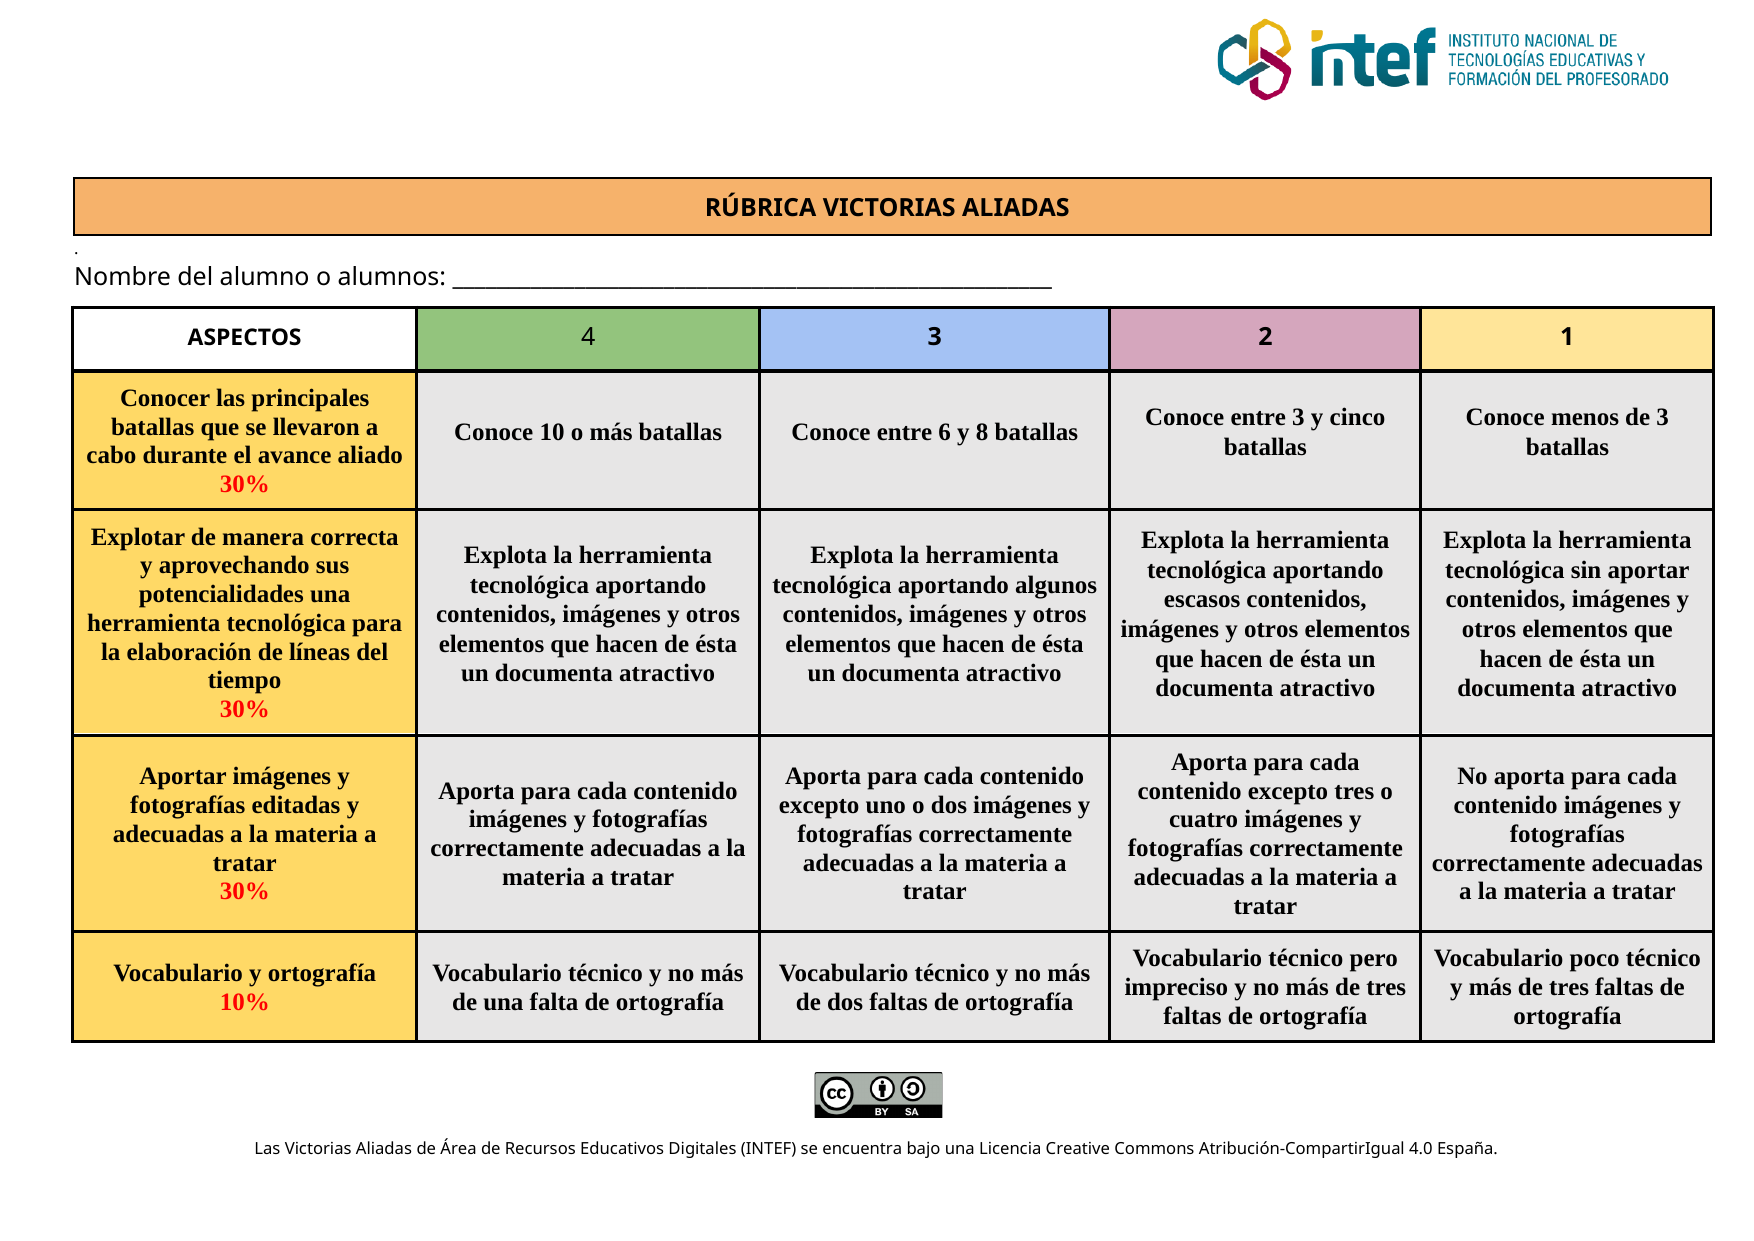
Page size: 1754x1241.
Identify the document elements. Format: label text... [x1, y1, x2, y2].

table_cell Explotar de manera correcta y aprovechando sus potencialidades una herramienta tecnológica para la elaboración de líneas del tiempo 30% [74, 511, 415, 733]
table_cell Vocabulario técnico y no más de dos faltas de ortografía [761, 933, 1108, 1040]
table_cell Aportar imágenes y fotografías editadas y adecuadas a la materia a tratar 30% [74, 737, 415, 930]
table_header ASPECTOS [74, 309, 415, 369]
table_header 1 [1422, 309, 1712, 369]
table_header RÚBRICA VICTORIAS ALIADAS [75, 179, 1710, 234]
text . Nombre del alumno o alumnos: _______________________________­­­­­­­­­­­­­­­­­­­­­­_______________________ [74, 236, 1683, 293]
table_cell Conoce entre 6 y 8 batallas [761, 373, 1108, 508]
table_cell Explota la herramienta tecnológica aportando contenidos, imágenes y otros elementos que hacen de ésta un documenta atractivo [418, 511, 758, 733]
table_cell Aporta para cada contenido excepto tres o cuatro imágenes y fotografías correctamente adecuadas a la materia a tratar [1111, 737, 1419, 930]
table_cell Vocabulario y ortografía 10% [74, 933, 415, 1040]
table_cell Vocabulario técnico y no más de una falta de ortografía [418, 933, 758, 1040]
table_cell No aporta para cada contenido imágenes y fotografías correctamente adecuadas a la materia a tratar [1422, 737, 1712, 930]
table_header 3 [761, 309, 1108, 369]
table_cell Conoce 10 o más batallas [418, 373, 758, 508]
table_cell Conocer las principales batallas que se llevaron a cabo durante el avance aliado 30% [74, 373, 415, 508]
table_cell Explota la herramienta tecnológica aportando escasos contenidos, imágenes y otros elementos que hacen de ésta un documenta atractivo [1111, 511, 1419, 733]
table_cell Vocabulario poco técnico y más de tres faltas de ortografía [1422, 933, 1712, 1040]
table_cell Explota la herramienta tecnológica aportando algunos contenidos, imágenes y otros elementos que hacen de ésta un documenta atractivo [761, 511, 1108, 733]
table_header 4 [418, 309, 758, 369]
table_cell Explota la herramienta tecnológica sin aportar contenidos, imágenes y otros elementos que hacen de ésta un documenta atractivo [1422, 511, 1712, 733]
table_cell Conoce menos de 3 batallas [1422, 373, 1712, 508]
table_cell Vocabulario técnico pero impreciso y no más de tres faltas de ortografía [1111, 933, 1419, 1040]
table_cell Aporta para cada contenido imágenes y fotografías correctamente adecuadas a la materia a tratar [418, 737, 758, 930]
table_cell Conoce entre 3 y cinco batallas [1111, 373, 1419, 508]
table_header 2 [1111, 309, 1419, 369]
table_cell Aporta para cada contenido excepto uno o dos imágenes y fotografías correctamente adecuadas a la materia a tratar [761, 737, 1108, 930]
